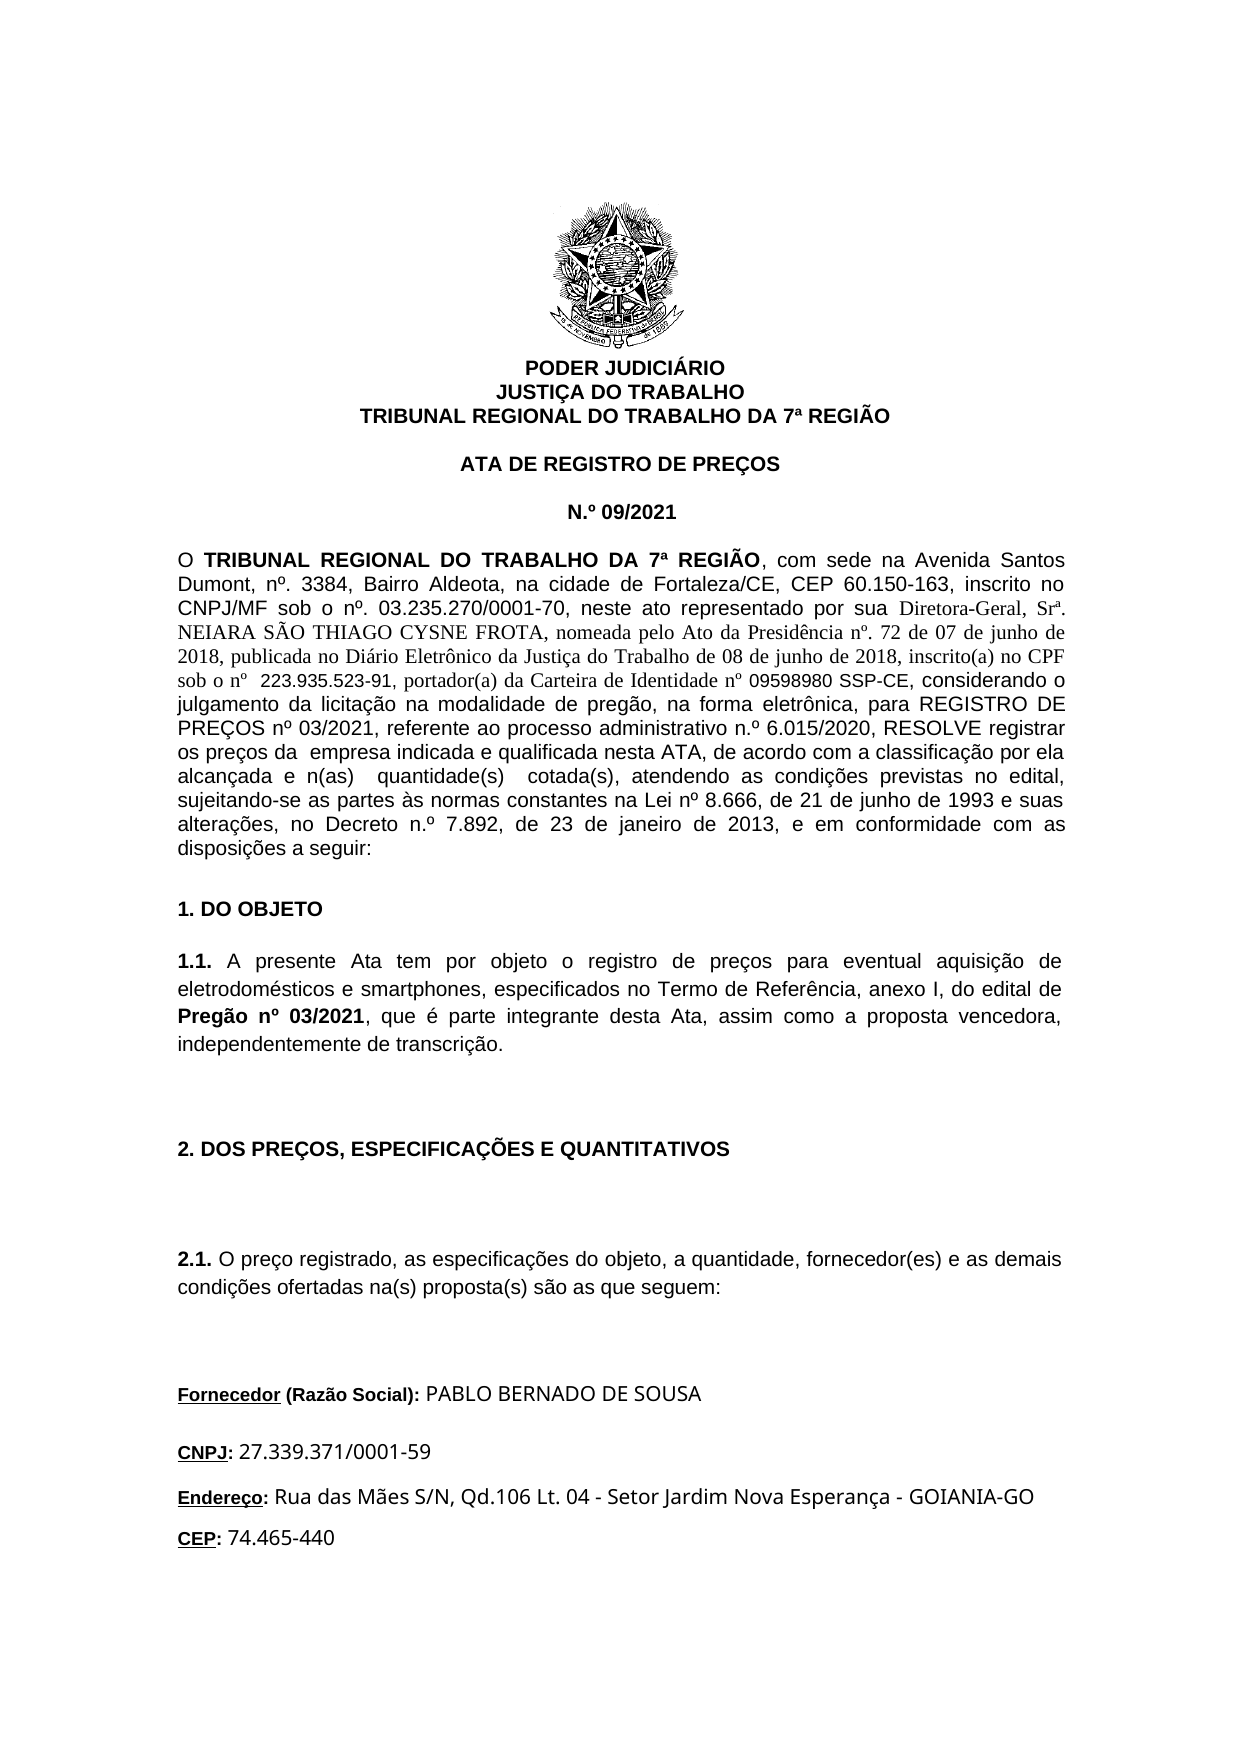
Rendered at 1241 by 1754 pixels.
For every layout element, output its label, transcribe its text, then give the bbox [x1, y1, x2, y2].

text 2. DOS PREÇOS, ESPECIFICAÇÕES E QUANTITATIVOS [177, 1136, 1063, 1160]
text ATA DE REGISTRO DE PREÇOS [177, 452, 1063, 476]
text Fornecedor (Razão Social): PABLO BERNADO DE SOUSA [177, 1379, 1063, 1408]
text CEP: 74.465-440 [177, 1523, 1063, 1552]
text 1.1. A presente Ata tem por objeto o registro de preços para eventual aquisição de eletrodomésticos e smartphones, especificados no Termo de Referência, anexo I, do edital de Pregão nº 03/2021, que é parte integrante desta Ata, assim como a proposta vencedora, independentemente de transcrição. [177, 949, 1063, 1055]
text N.º 09/2021 [177, 500, 1066, 524]
text 1. DO OBJETO [177, 896, 1063, 920]
text JUSTIÇA DO TRABALHO [177, 380, 1063, 404]
text TRIBUNAL REGIONAL DO TRABALHO DA 7ª REGIÃO [177, 404, 1073, 428]
text Endereço: Rua das Mães S/N, Qd.106 Lt. 04 - Setor Jardim Nova Esperança - GOIANIA-GO [177, 1482, 1063, 1511]
text 2.1. O preço registrado, as especificações do objeto, a quantidade, fornecedor(es) e as demais condições ofertadas na(s) proposta(s) são as que seguem: [177, 1247, 1063, 1298]
text CNPJ: 27.339.371/0001-59 [177, 1437, 1063, 1466]
text PODER JUDICIÁRIO [177, 356, 1073, 380]
text O TRIBUNAL REGIONAL DO TRABALHO DA 7ª REGIÃO, com sede na Avenida Santos Dumont, nº. 3384, Bairro Aldeota, na cidade de Fortaleza/CE, CEP 60.150-163, inscrito no CNPJ/MF sob o nº. 03.235.270/0001-70, neste ato representado por sua Diretora-Geral, Srª. NEIARA SÃO THIAGO CYSNE FROTA, nomeada pelo Ato da Presidência nº. 72 de 07 de junho de 2018, publicada no Diário Eletrônico da Justiça do Trabalho de 08 de junho de 2018, inscrito(a) no CPF sob o nº 223.935.523-91, portador(a) da Carteira de Identidade nº 09598980 SSP-CE, considerando o julgamento da licitação na modalidade de pregão, na forma eletrônica, para REGISTRO DE PREÇOS nº 03/2021, referente ao processo administrativo n.º 6.015/2020, RESOLVE registrar os preços da empresa indicada e qualificada nesta ATA, de acordo com a classificação por ela alcançada e n(as) quantidade(s) cotada(s), atendendo as condições previstas no edital, sujeitando-se as partes às normas constantes na Lei nº 8.666, de 21 de junho de 1993 e suas alterações, no Decreto n.º 7.892, de 23 de janeiro de 2013, e em conformidade com as disposições a seguir: [177, 548, 1066, 860]
